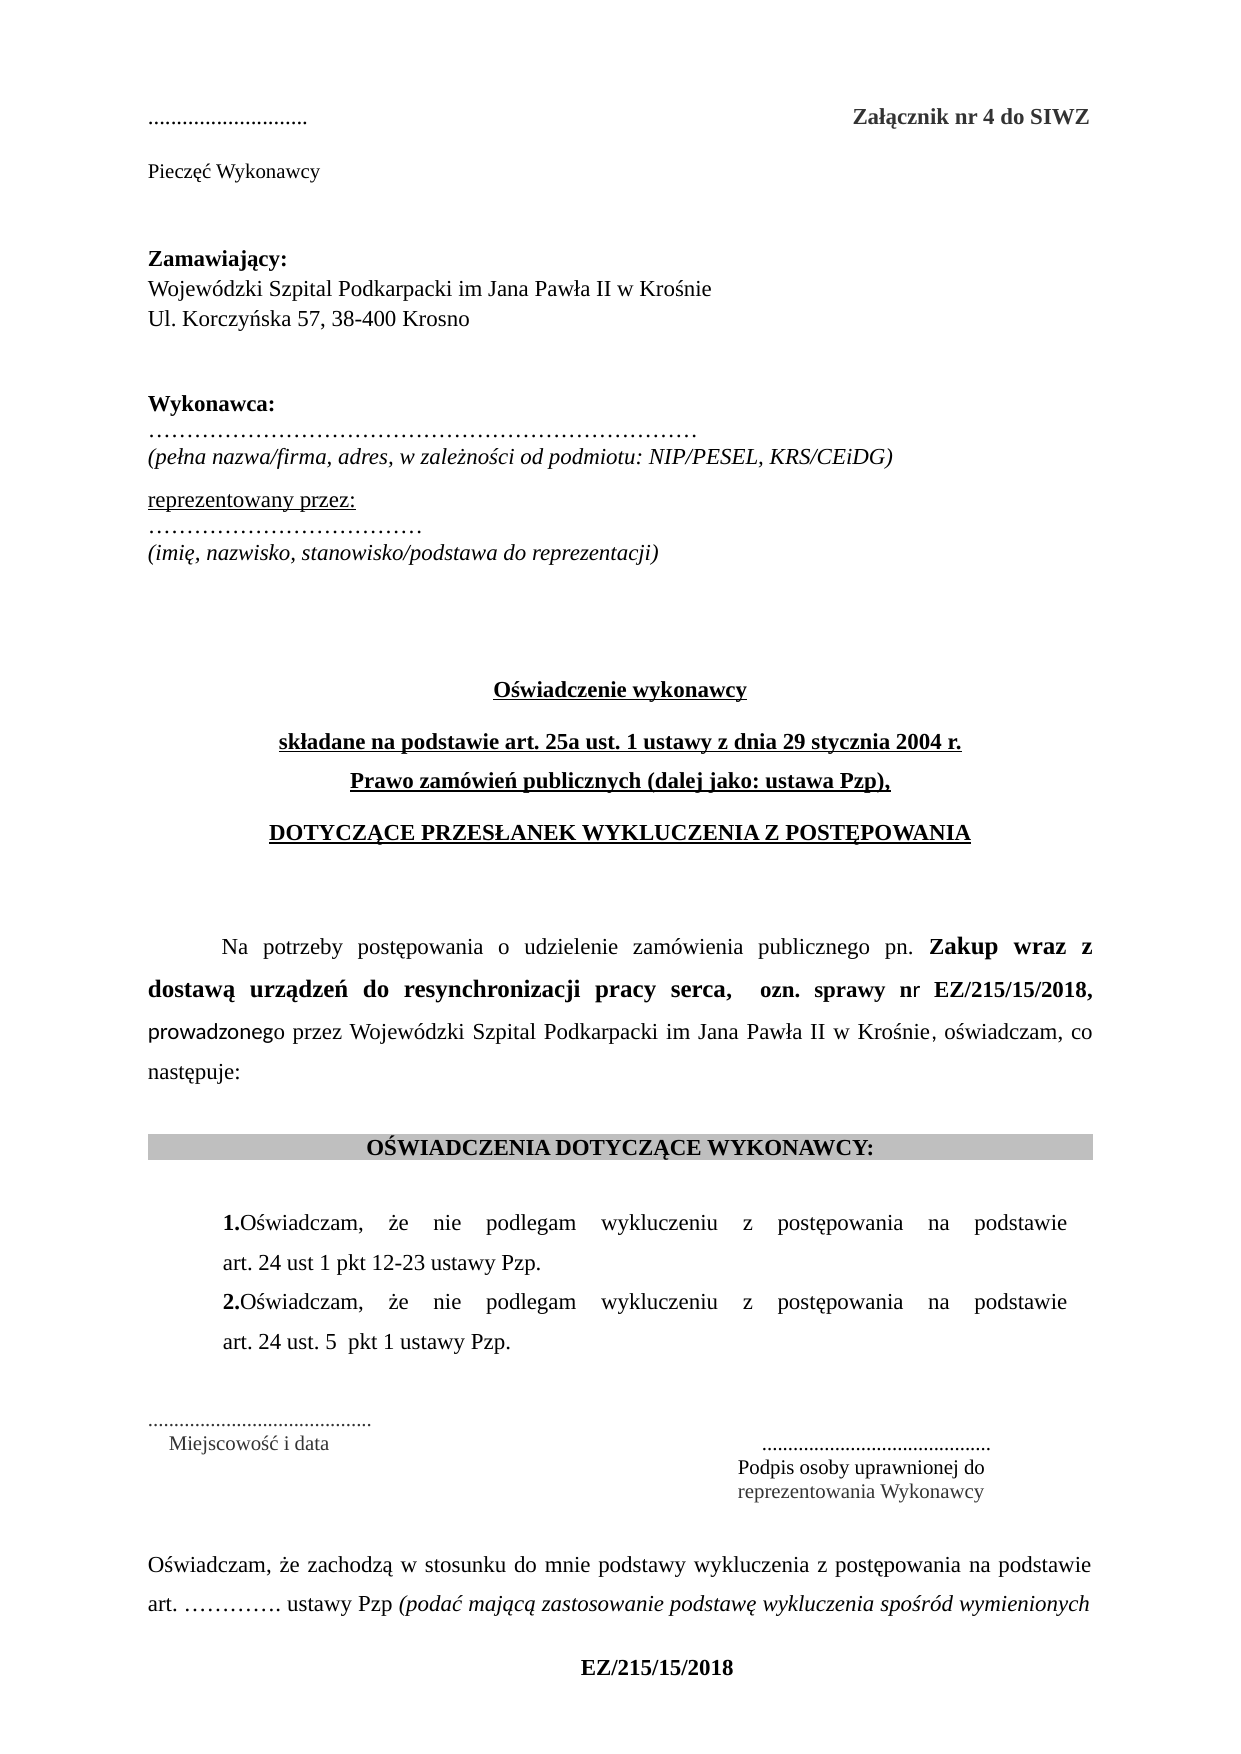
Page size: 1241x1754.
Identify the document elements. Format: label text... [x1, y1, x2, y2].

text reprezentowania Wykonawcy [148, 1479, 1093, 1503]
list Oświadczam, że nie podlegam wykluczeniu z postępowania na podstawie art. 24 ust. 5 pkt 1 ustawy Pzp. [223, 1288, 1093, 1354]
text Ul. Korczyńska 57, 38-400 Krosno [148, 305, 1093, 331]
text ........................................... [148, 1407, 1093, 1431]
text (pełna nazwa/firma, adres, w zależności od podmiotu: NIP/PESEL, KRS/CEiDG) [148, 443, 1093, 469]
text Podpis osoby uprawnionej do [148, 1455, 1093, 1479]
text (imię, nazwisko, stanowisko/podstawa do reprezentacji) [148, 538, 1093, 565]
text ............................ Załącznik nr 4 do SIWZ [148, 103, 1093, 130]
text Prawo zamówień publicznych (dalej jako: ustawa Pzp), [148, 767, 1093, 794]
text reprezentowany przez: [148, 486, 1093, 512]
text DOTYCZĄCE PRZESŁANEK WYKLUCZENIA Z POSTĘPOWANIA [148, 819, 1093, 846]
list Oświadczam, że nie podlegam wykluczeniu z postępowania na podstawie art. 24 ust 1 pkt 12-23 ustawy Pzp. [223, 1209, 1093, 1275]
text Na potrzeby postępowania o udzielenie zamówienia publicznego pn. Zakup wraz z dostawą urządzeń do resynchronizacji pracy serca, ozn. sprawy nr EZ/215/15/2018, prowadzonego przez Wojewódzki Szpital Podkarpacki im Jana Pawła II w Krośnie, oświadczam, co następuje: [148, 931, 1093, 1085]
text Pieczęć Wykonawcy [148, 158, 1093, 183]
text Zamawiający: [148, 245, 1093, 271]
text ……………………………………………………………… [148, 416, 1093, 443]
text OŚWIADCZENIA DOTYCZĄCE WYKONAWCY: [148, 1134, 1093, 1160]
text Miejscowość i data ............................................ [148, 1431, 1093, 1455]
text składane na podstawie art. 25a ust. 1 ustawy z dnia 29 stycznia 2004 r. [148, 728, 1093, 754]
text Oświadczenie wykonawcy [148, 676, 1093, 702]
text ……………………………… [148, 512, 472, 538]
text Oświadczam, że zachodzą w stosunku do mnie podstawy wykluczenia z postępowania na podstawie art. …………. ustawy Pzp (podać mającą zastosowanie podstawę wykluczenia spośród wymienionych [148, 1551, 1093, 1617]
text Wykonawca: [148, 390, 1093, 416]
text Wojewódzki Szpital Podkarpacki im Jana Pawła II w Krośnie [148, 275, 1093, 301]
